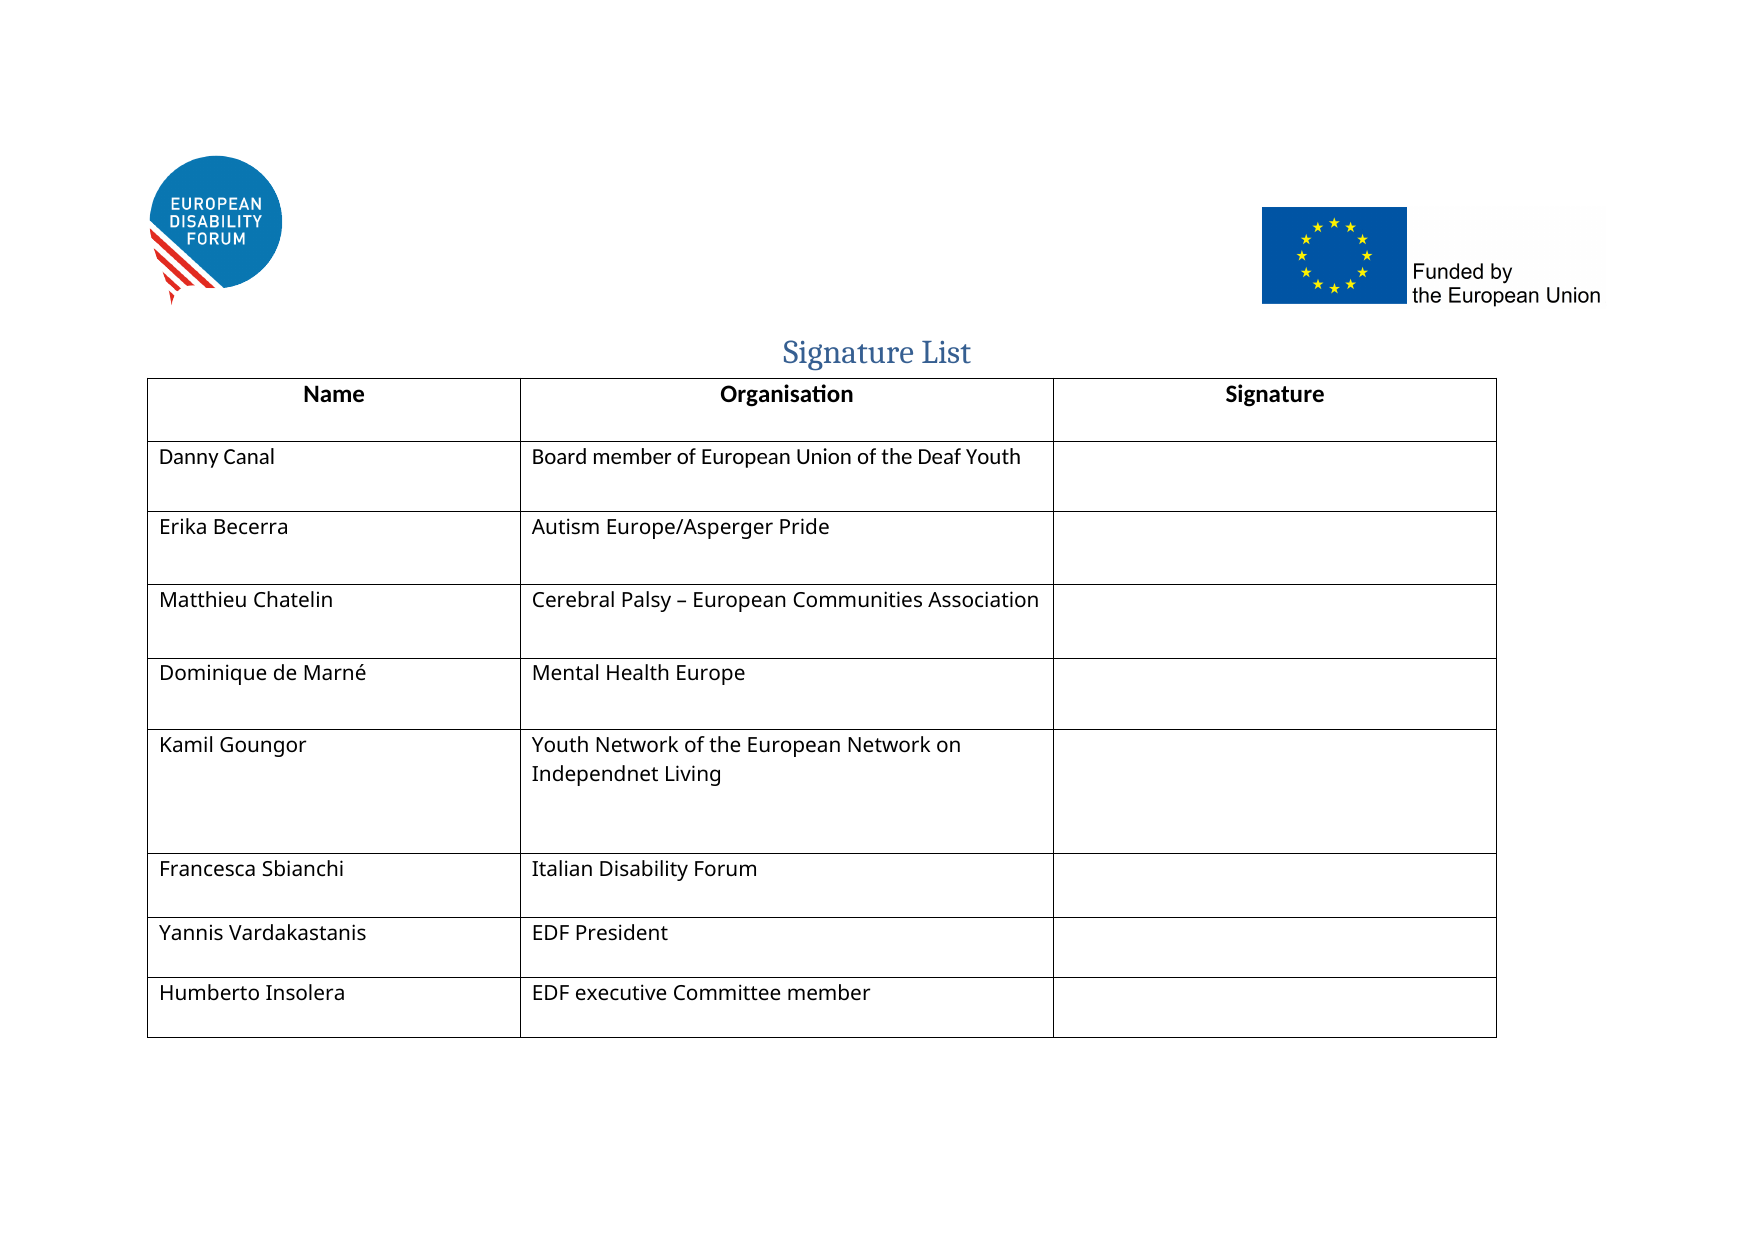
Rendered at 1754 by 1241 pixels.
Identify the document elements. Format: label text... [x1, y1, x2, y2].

table_cell Erika Becerra [148, 512, 520, 584]
table_cell Humberto Insolera [148, 978, 520, 1037]
table_cell Board member of European Union of the Deaf Youth [521, 442, 1053, 511]
subtitle Signature List [148, 333, 1606, 372]
table_cell [1054, 730, 1496, 853]
table_cell EDF executive Committee member [521, 978, 1053, 1037]
table_cell Kamil Goungor [148, 730, 520, 853]
table_cell Matthieu Chatelin [148, 585, 520, 657]
table_cell [1054, 585, 1496, 657]
table_cell EDF President [521, 918, 1053, 977]
table_header Name [148, 379, 520, 441]
table_cell Mental Health Europe [521, 659, 1053, 729]
table_cell [1054, 512, 1496, 584]
table_cell Danny Canal [148, 442, 520, 511]
table_cell Dominique de Marné [148, 659, 520, 729]
table_cell [1054, 918, 1496, 977]
table_cell [1054, 659, 1496, 729]
table_header Organisation [521, 379, 1053, 441]
table_cell Italian Disability Forum [521, 854, 1053, 917]
table_cell Yannis Vardakastanis [148, 918, 520, 977]
table_cell [1054, 442, 1496, 511]
table_cell Francesca Sbianchi [148, 854, 520, 917]
table_cell Autism Europe/Asperger Pride [521, 512, 1053, 584]
table_cell [1054, 978, 1496, 1037]
table_cell Youth Network of the European Network on Independnet Living [521, 730, 1053, 853]
table_header Signature [1054, 379, 1496, 441]
table_cell [1054, 854, 1496, 917]
table_cell Cerebral Palsy – European Communities Association [521, 585, 1053, 657]
